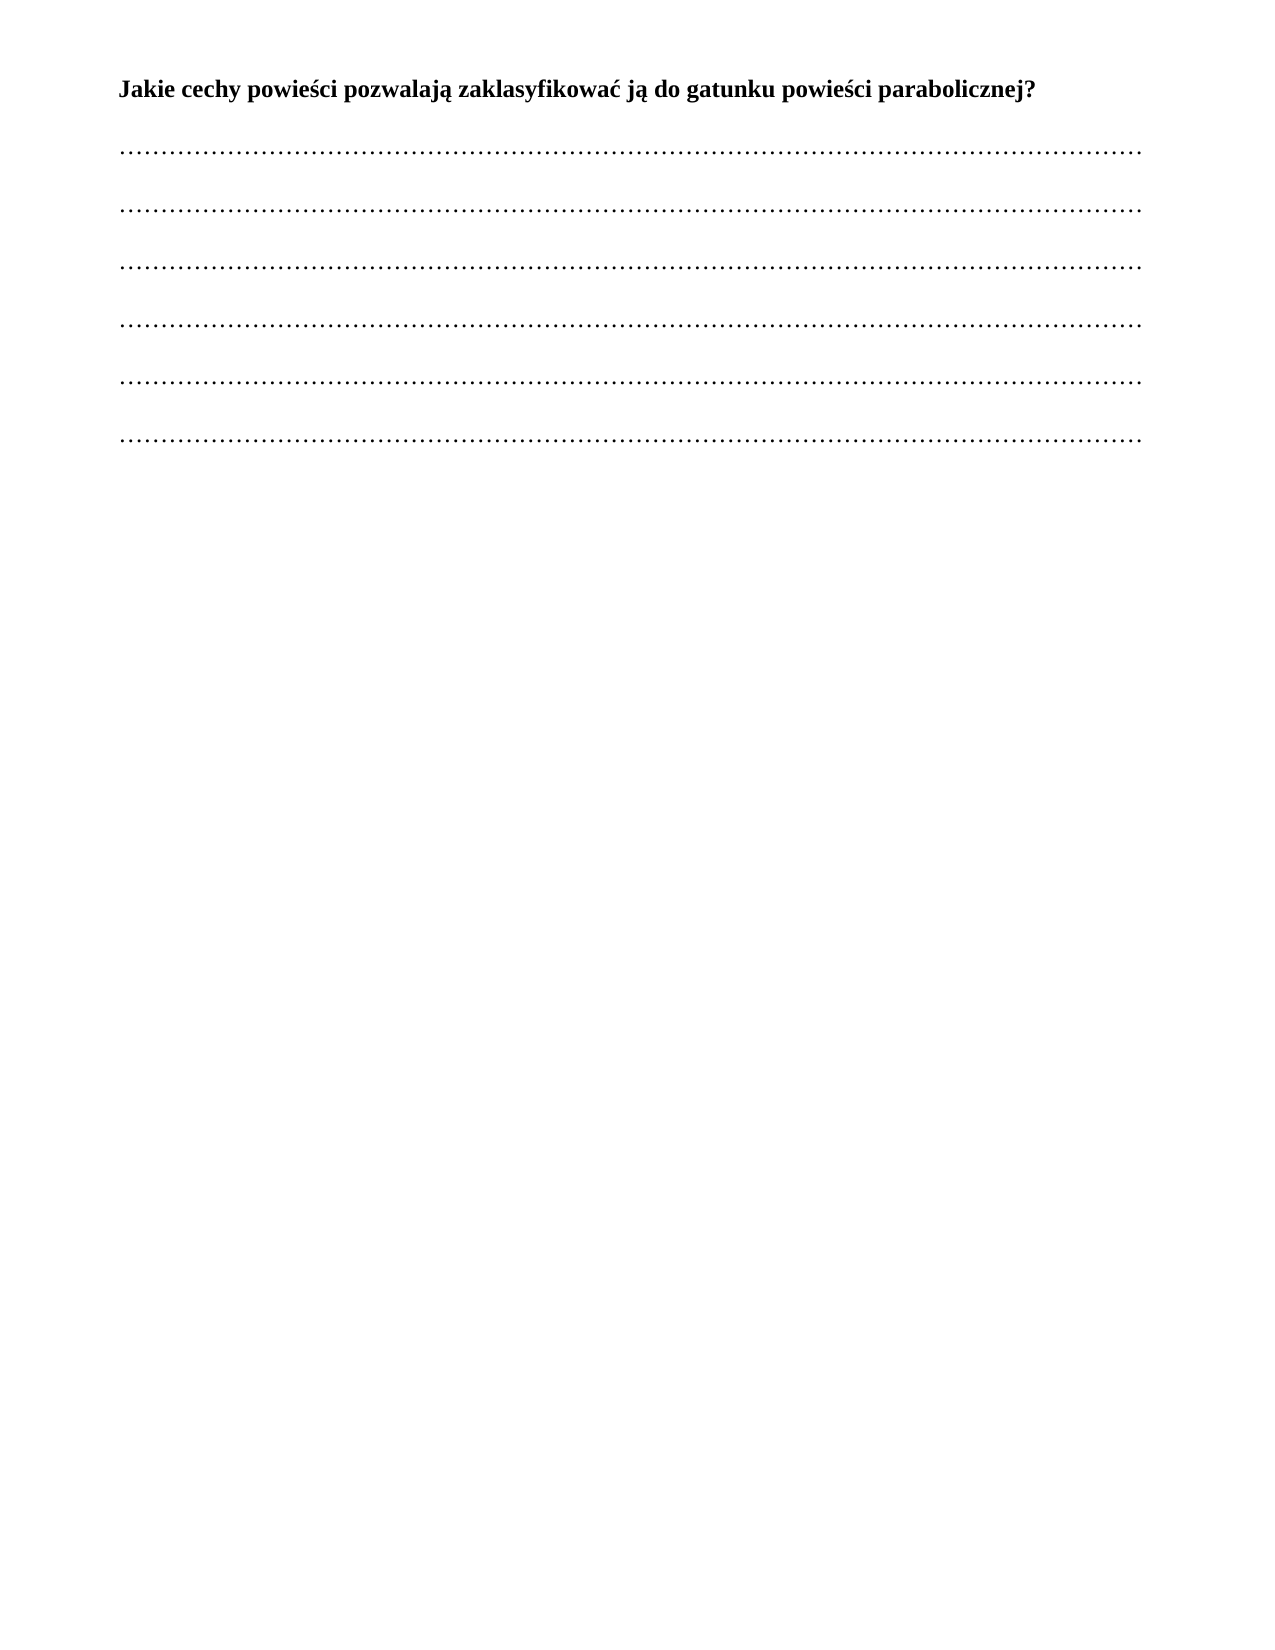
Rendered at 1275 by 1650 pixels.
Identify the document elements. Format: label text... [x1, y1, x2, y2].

text …………………………………………………………………………………………………………… [118, 246, 1157, 275]
text …………………………………………………………………………………………………………… [118, 131, 1157, 160]
text …………………………………………………………………………………………………………… [118, 304, 1157, 332]
text …………………………………………………………………………………………………………… [118, 189, 1157, 217]
text …………………………………………………………………………………………………………… [118, 419, 1157, 447]
text Jakie cechy powieści pozwalają zaklasyfikować ją do gatunku powieści parabolicznej? [118, 74, 1157, 102]
text …………………………………………………………………………………………………………… [118, 361, 1157, 390]
